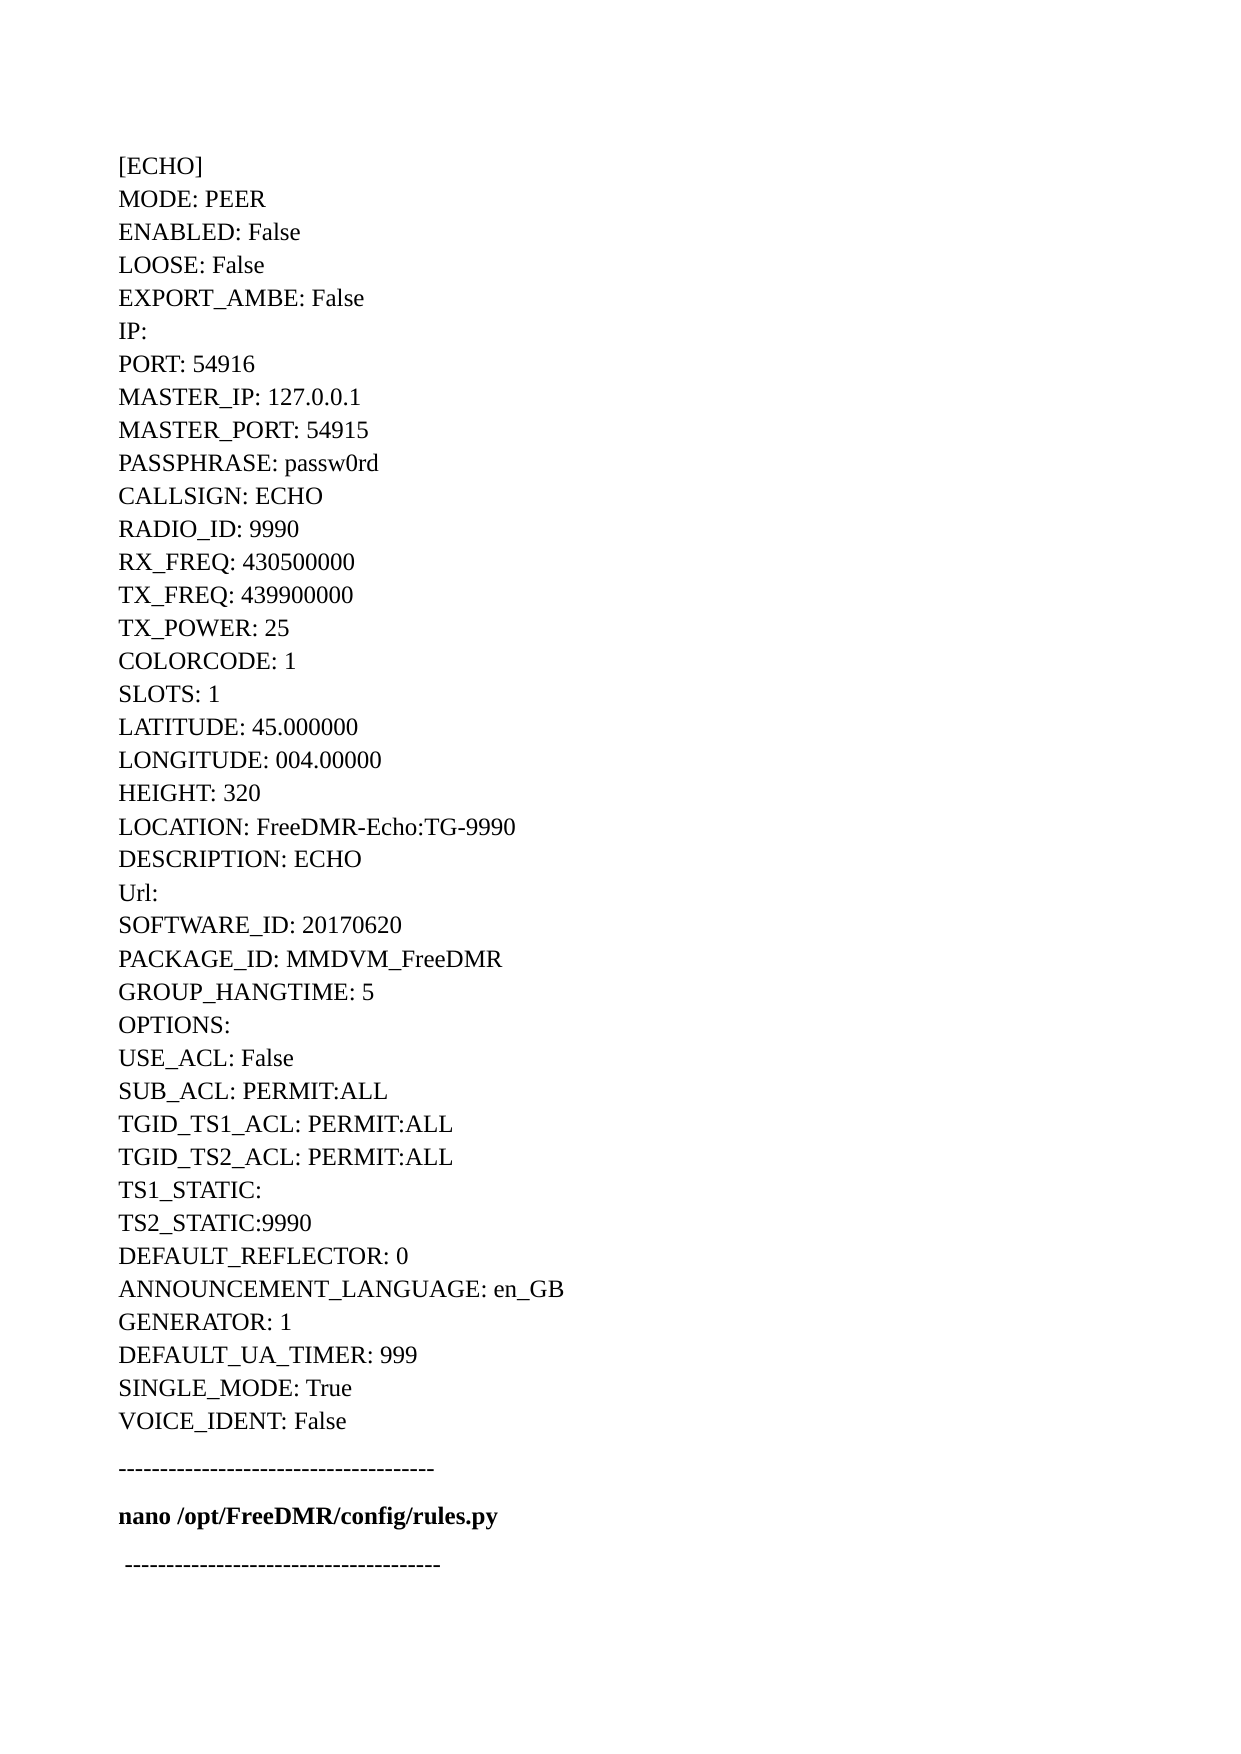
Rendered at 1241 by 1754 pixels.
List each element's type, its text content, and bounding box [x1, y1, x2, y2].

text -------------------------------------- [118, 1549, 1122, 1577]
text nano /opt/FreeDMR/config/rules.py [118, 1501, 1122, 1530]
text -------------------------------------- [118, 1453, 1122, 1482]
text [ECHO] MODE: PEER ENABLED: False LOOSE: False EXPORT_AMBE: False IP: PORT: 54916 MASTER_IP: 127.0.0.1 MASTER_PORT: 54915 PASSPHRASE: passw0rd CALLSIGN: ECHO RADIO_ID: 9990 RX_FREQ: 430500000 TX_FREQ: 439900000 TX_POWER: 25 COLORCODE: 1 SLOTS: 1 LATITUDE: 45.000000 LONGITUDE: 004.00000 HEIGHT: 320 LOCATION: FreeDMR-Echo:TG-9990 DESCRIPTION: ECHO Url: SOFTWARE_ID: 20170620 PACKAGE_ID: MMDVM_FreeDMR GROUP_HANGTIME: 5 OPTIONS: USE_ACL: False SUB_ACL: PERMIT:ALL TGID_TS1_ACL: PERMIT:ALL TGID_TS2_ACL: PERMIT:ALL TS1_STATIC: TS2_STATIC:9990 DEFAULT_REFLECTOR: 0 ANNOUNCEMENT_LANGUAGE: en_GB GENERATOR: 1 DEFAULT_UA_TIMER: 999 SINGLE_MODE: True VOICE_IDENT: False [118, 118, 1122, 1435]
